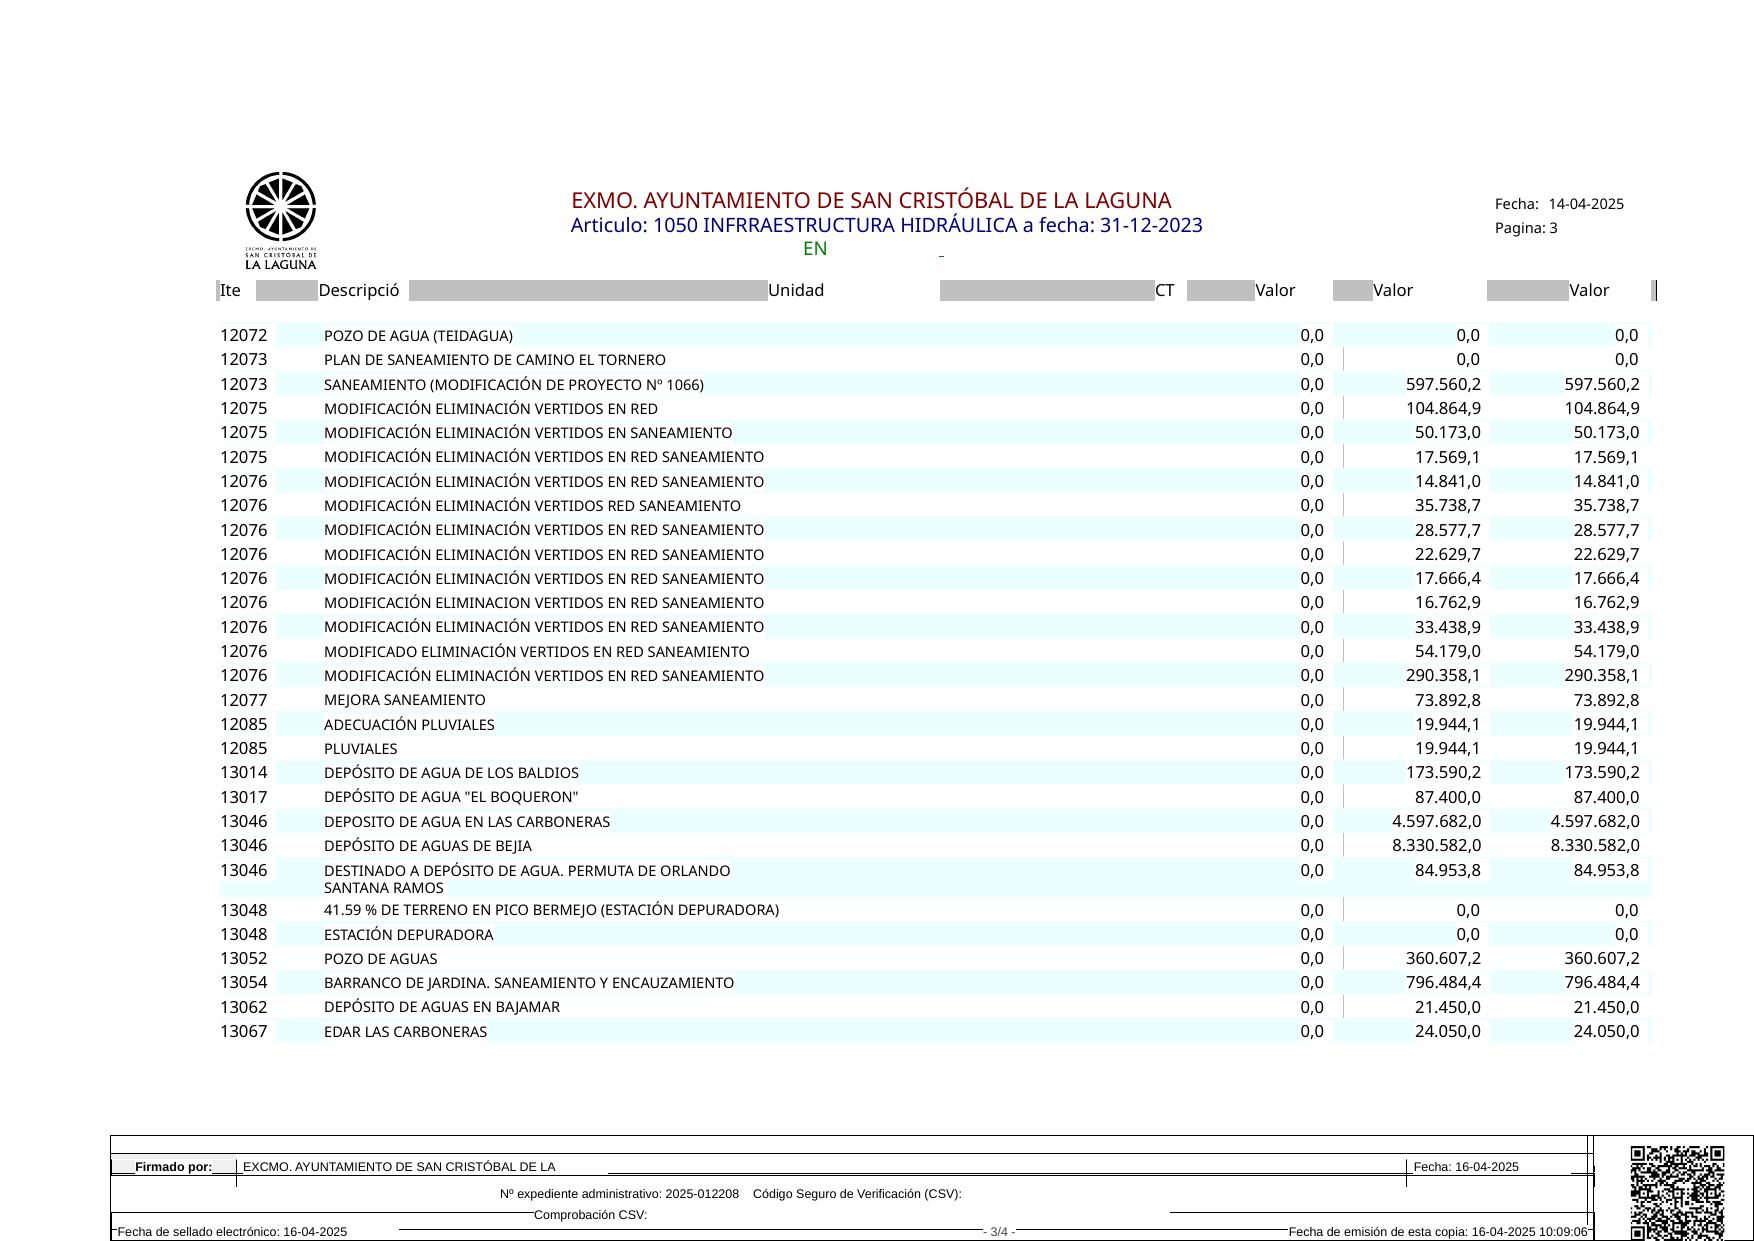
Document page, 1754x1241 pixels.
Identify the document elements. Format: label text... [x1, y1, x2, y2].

text 120754 [220, 397, 276, 419]
text 0,00 [1300, 834, 1333, 856]
text 796.484,48 [1564, 971, 1649, 993]
text 130465 [220, 810, 276, 832]
text 0,00 [1300, 348, 1333, 370]
text EDAR LAS CARBONERAS [324, 1022, 488, 1041]
text 0,00 [1300, 858, 1333, 881]
text MODIFICADO ELIMINACIÓN VERTIDOS EN RED SANEAMIENTO [324, 642, 750, 661]
text POZO DE AGUAS [324, 949, 438, 969]
text 17.569,15 [1415, 445, 1490, 468]
text 19.944,13 [1573, 712, 1648, 735]
text 22.629,70 [1415, 542, 1490, 565]
text 0,00 [1300, 712, 1333, 735]
text DESTINADO A DEPÓSITO DE AGUA. PERMUTA DE ORLANDO [324, 860, 731, 880]
text Fecha: 16-04-2025 10:09:06 [1413, 1159, 1571, 1175]
text MODIFICACIÓN ELIMINACIÓN VERTIDOS EN RED [324, 398, 658, 418]
text 54.179,04 [1573, 639, 1648, 662]
text 0,00 [1300, 1020, 1333, 1042]
text 0,00 [1300, 785, 1333, 808]
text 17.666,47 [1573, 567, 1648, 589]
text DEPÓSITO DE AGUA DE LOS BALDIOS [324, 763, 579, 783]
text Item [220, 278, 256, 301]
text Valor Contable [1373, 278, 1487, 301]
text 597.560,24 [1406, 372, 1490, 395]
text 120759 [220, 445, 276, 468]
text 16.762,91 [1415, 591, 1490, 613]
text 0,00 [1300, 664, 1333, 686]
text MODIFICACIÓN ELIMINACIÓN VERTIDOS EN RED SANEAMIENTO [324, 666, 765, 686]
text MODIFICACIÓN ELIMINACIÓN VERTIDOS EN RED SANEAMIENTO [324, 544, 765, 564]
text 120733 [220, 372, 276, 395]
text 21.450,00 [1573, 995, 1648, 1018]
text 0,00 [1300, 494, 1333, 516]
text Articulo: 1050 INFRRAESTRUCTURA HIDRÁULICA a fecha: 31-12-2023 [571, 212, 1214, 238]
text Fecha de sellado electrónico: 16-04-2025 10:09:06 [117, 1225, 399, 1240]
text MODIFICACIÓN ELIMINACIÓN VERTIDOS EN RED SANEAMIENTO [324, 569, 765, 588]
text 0,00 [1300, 445, 1333, 468]
text 19.944,13 [1415, 712, 1490, 735]
text 0,00 [1300, 324, 1333, 346]
text 54.179,04 [1415, 639, 1490, 662]
text 104.864,96 [1564, 397, 1649, 419]
text 0,00 [1456, 922, 1489, 945]
text 130140 [220, 761, 276, 784]
text 130525 [220, 947, 276, 969]
text 19.944,13 [1415, 737, 1490, 759]
text 130628 [220, 995, 276, 1018]
text 130482 [220, 898, 276, 921]
text 120761 [220, 469, 276, 492]
text 73.892,83 [1415, 688, 1490, 711]
text PLAN DE SANEAMIENTO DE CAMINO EL TORNERO [324, 350, 667, 370]
text 24.050,00 [1573, 1020, 1648, 1042]
text 14.841,05 [1415, 469, 1490, 492]
text Comprobación CSV: https://sede.aytolalaguna.es//publico/documento/F28507CCA67121D1E1BA13FB1D091987 . [534, 1208, 1170, 1223]
text 0,00 [1300, 898, 1333, 921]
text Fecha de emisión de esta copia: 16-04-2025 10:09:06 [1288, 1225, 1588, 1239]
text 84.953,86 [1573, 858, 1648, 881]
text 130545 [220, 971, 276, 993]
text Valor Real [1255, 278, 1333, 301]
text MODIFICACIÓN ELIMINACIÓN VERTIDOS EN RED SANEAMIENTO [324, 471, 765, 491]
text 35.738,77 [1415, 494, 1490, 516]
text 130170 [220, 785, 276, 808]
text 28.577,70 [1573, 518, 1648, 541]
text 0,00 [1300, 737, 1333, 759]
text Nº expediente administrativo: 2025-012208 Código Seguro de Verificación (CSV): F28507CCA67121D1E1BA13FB1D091987 [500, 1187, 1202, 1202]
text Firmado por: [135, 1159, 212, 1174]
text 0,00 [1300, 922, 1333, 945]
text 84.953,86 [1415, 858, 1490, 881]
text 0,00 [1300, 372, 1333, 395]
text Valor Neto [1569, 278, 1651, 301]
text 14.841,05 [1573, 469, 1648, 492]
text PLUVIALES [324, 739, 398, 759]
text Pagina: 3 [1495, 217, 1558, 237]
text 0,00 [1615, 348, 1648, 370]
text 290.358,19 [1564, 664, 1649, 686]
text 19.944,13 [1573, 737, 1648, 759]
text 0,00 [1615, 324, 1648, 346]
text 120766 [220, 591, 276, 613]
text 22.629,70 [1573, 542, 1648, 565]
text 73.892,83 [1573, 688, 1648, 711]
text 120853 [220, 737, 276, 759]
text 120767 [220, 615, 276, 638]
text 17.569,15 [1573, 445, 1648, 468]
text 0,00 [1615, 922, 1648, 945]
text 0,00 [1300, 591, 1333, 613]
text 87.400,00 [1573, 785, 1648, 808]
text 120756 [220, 421, 276, 443]
text 120763 [220, 518, 276, 541]
text 0,00 [1456, 898, 1489, 921]
text 0,00 [1300, 947, 1333, 969]
text 14-04-2025 [1548, 193, 1625, 213]
text 33.438,92 [1573, 615, 1648, 638]
text 21.450,00 [1415, 995, 1490, 1018]
text EXCMO. AYUNTAMIENTO DE SAN CRISTÓBAL DE LA LAGUNA [243, 1159, 608, 1175]
text 0,00 [1456, 348, 1489, 370]
text 16.762,91 [1573, 591, 1648, 613]
text 0,00 [1300, 688, 1333, 711]
text 0,00 [1300, 567, 1333, 589]
text 130466 [220, 834, 276, 856]
text 0,00 [1300, 542, 1333, 565]
text DEPÓSITO DE AGUAS EN BAJAMAR [324, 997, 560, 1017]
text DEPOSITO DE AGUA EN LAS CARBONERAS [324, 812, 611, 832]
text 120732 [220, 348, 276, 370]
text DEPÓSITO DE AGUAS DE BEJIA [324, 836, 532, 856]
text 796.484,48 [1406, 971, 1490, 993]
text MODIFICACIÓN ELIMINACIÓN VERTIDOS EN SANEAMIENTO [324, 423, 733, 443]
text 120850 [220, 712, 276, 735]
text 50.173,06 [1573, 421, 1648, 443]
text DEPÓSITO DE AGUA "EL BOQUERON" [324, 787, 579, 807]
text 8.330.582,00 [1551, 834, 1649, 856]
text 0,00 [1300, 469, 1333, 492]
text BARRANCO DE JARDINA. SANEAMIENTO Y ENCAUZAMIENTO [324, 973, 735, 993]
text 0,00 [1300, 639, 1333, 662]
text 0,00 [1615, 898, 1648, 921]
text 360.607,26 [1406, 947, 1490, 969]
text MODIFICACIÓN ELIMINACIÓN VERTIDOS EN RED SANEAMIENTO [324, 520, 765, 540]
text 4.597.682,00 [1392, 810, 1490, 832]
text 130673 [220, 1020, 276, 1042]
text 104.864,96 [1406, 397, 1490, 419]
text 87.400,00 [1415, 785, 1490, 808]
text 0,00 [1300, 971, 1333, 993]
text MODIFICACIÓN ELIMINACIÓN VERTIDOS EN RED SANEAMIENTO [324, 617, 765, 637]
text EN INVENTARIO [803, 235, 939, 260]
text 120770 [220, 688, 276, 711]
text 8.330.582,00 [1392, 834, 1490, 856]
text 0,00 [1456, 324, 1489, 346]
text 130467 [220, 858, 276, 881]
text 173.590,25 [1406, 761, 1490, 784]
text 0,00 [1300, 761, 1333, 784]
text Unidad Administrativa [768, 278, 940, 301]
text 290.358,19 [1406, 664, 1490, 686]
text 24.050,00 [1415, 1020, 1490, 1042]
text MEJORA SANEAMIENTO [324, 690, 486, 710]
text 33.438,92 [1415, 615, 1490, 638]
text 4.597.682,00 [1551, 810, 1649, 832]
text 120765 [220, 567, 276, 589]
text 0,00 [1300, 397, 1333, 419]
text MODIFICACIÓN ELIMINACIÓN VERTIDOS EN RED SANEAMIENTO [324, 447, 765, 467]
text 41.59 % DE TERRENO EN PICO BERMEJO (ESTACIÓN DEPURADORA) [324, 900, 780, 920]
text 0,00 [1300, 995, 1333, 1018]
text 17.666,47 [1415, 567, 1490, 589]
text 130483 [220, 922, 276, 945]
text - 3/4 - [983, 1225, 1016, 1239]
text 120769 [220, 664, 276, 686]
text MODIFICACIÓN ELIMINACIÓN VERTIDOS RED SANEAMIENTO [324, 496, 742, 516]
text 120764 [220, 542, 276, 565]
text 360.607,26 [1564, 947, 1649, 969]
text POZO DE AGUA (TEIDAGUA) [324, 326, 513, 346]
text Fecha: [1495, 193, 1539, 213]
text EXMO. AYUNTAMIENTO DE SAN CRISTÓBAL DE LA LAGUNA [571, 186, 1175, 212]
text 120762 [220, 494, 276, 516]
text 597.560,24 [1564, 372, 1649, 395]
text SANTANA RAMOS [324, 878, 448, 897]
text 50.173,06 [1415, 421, 1490, 443]
text 28.577,70 [1415, 518, 1490, 541]
text 0,00 [1300, 421, 1333, 443]
text SANEAMIENTO (MODIFICACIÓN DE PROYECTO Nº 1066) [324, 374, 704, 394]
text 120768 [220, 639, 276, 662]
text Descripción [318, 278, 409, 301]
text 35.738,77 [1573, 494, 1648, 516]
text ESTACIÓN DEPURADORA [324, 924, 494, 944]
text 173.590,25 [1564, 761, 1649, 784]
text 0,00 [1300, 518, 1333, 541]
text 120724 [220, 324, 276, 346]
text MODIFICACIÓN ELIMINACION VERTIDOS EN RED SANEAMIENTO [324, 593, 765, 613]
text ADECUACIÓN PLUVIALES [324, 714, 495, 734]
text CTD [1155, 278, 1187, 301]
text 0,00 [1300, 810, 1333, 832]
text 0,00 [1300, 615, 1333, 638]
